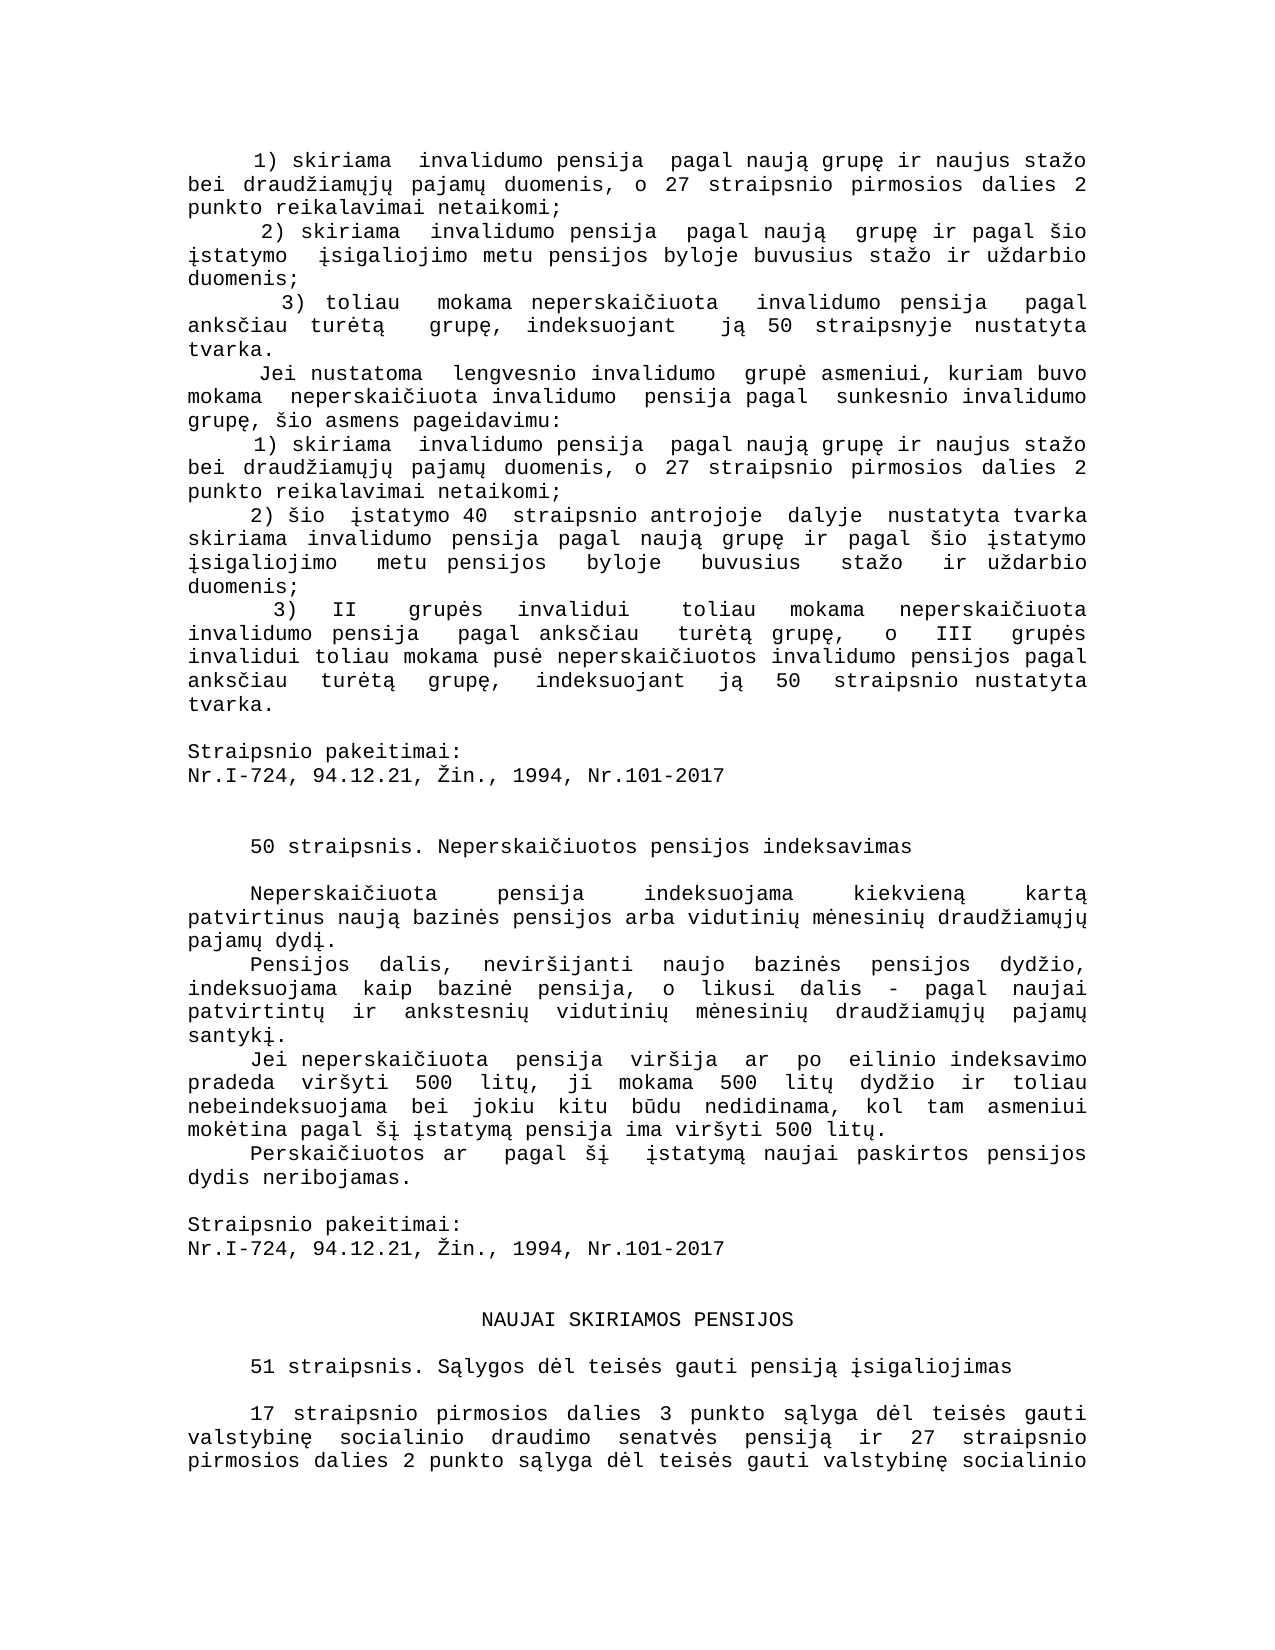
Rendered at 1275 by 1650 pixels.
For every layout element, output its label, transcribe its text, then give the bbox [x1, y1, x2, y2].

text 1) skiriama invalidumo pensija pagal naują grupę ir naujus stažo bei draudžiamųjų pajamų duomenis, o 27 straipsnio pirmosios dalies 2 punkto reikalavimai netaikomi; [187, 434, 1087, 505]
text 17 straipsnio pirmosios dalies 3 punkto sąlyga dėl teisės gauti valstybinę socialinio draudimo senatvės pensiją ir 27 straipsnio pirmosios dalies 2 punkto sąlyga dėl teisės gauti valstybinę socialinio [187, 1403, 1087, 1474]
text Neperskaičiuota pensija indeksuojama kiekvieną kartą patvirtinus naują bazinės pensijos arba vidutinių mėnesinių draudžiamųjų pajamų dydį. [187, 883, 1087, 954]
text 3) toliau mokama neperskaičiuota invalidumo pensija pagal anksčiau turėtą grupę, indeksuojant ją 50 straipsnyje nustatyta tvarka. [187, 292, 1087, 363]
text Straipsnio pakeitimai: [187, 1214, 1087, 1238]
text Nr.I-724, 94.12.21, Žin., 1994, Nr.101-2017 [187, 1238, 1087, 1261]
text Perskaičiuotos ar pagal šį įstatymą naujai paskirtos pensijos dydis neribojamas. [187, 1143, 1087, 1190]
text 1) skiriama invalidumo pensija pagal naują grupę ir naujus stažo bei draudžiamųjų pajamų duomenis, o 27 straipsnio pirmosios dalies 2 punkto reikalavimai netaikomi; [187, 150, 1087, 221]
text NAUJAI SKIRIAMOS PENSIJOS [187, 1309, 1087, 1332]
text 3) II grupės invalidui toliau mokama neperskaičiuota invalidumo pensija pagal anksčiau turėtą grupę, o III grupės invalidui toliau mokama pusė neperskaičiuotos invalidumo pensijos pagal anksčiau turėtą grupę, indeksuojant ją 50 straipsnio nustatyta tvarka. [187, 599, 1087, 717]
text Pensijos dalis, neviršijanti naujo bazinės pensijos dydžio, indeksuojama kaip bazinė pensija, o likusi dalis - pagal naujai patvirtintų ir ankstesnių vidutinių mėnesinių draudžiamųjų pajamų santykį. [187, 954, 1087, 1048]
text Straipsnio pakeitimai: [187, 741, 1087, 765]
text Nr.I-724, 94.12.21, Žin., 1994, Nr.101-2017 [187, 765, 1087, 788]
text 51 straipsnis. Sąlygos dėl teisės gauti pensiją įsigaliojimas [187, 1356, 1087, 1379]
text 50 straipsnis. Neperskaičiuotos pensijos indeksavimas [187, 836, 1087, 859]
text 2) šio įstatymo 40 straipsnio antrojoje dalyje nustatyta tvarka skiriama invalidumo pensija pagal naują grupę ir pagal šio įstatymo įsigaliojimo metu pensijos byloje buvusius stažo ir uždarbio duomenis; [187, 505, 1087, 599]
text Jei neperskaičiuota pensija viršija ar po eilinio indeksavimo pradeda viršyti 500 litų, ji mokama 500 litų dydžio ir toliau nebeindeksuojama bei jokiu kitu būdu nedidinama, kol tam asmeniui mokėtina pagal šį įstatymą pensija ima viršyti 500 litų. [187, 1048, 1087, 1143]
text 2) skiriama invalidumo pensija pagal naują grupę ir pagal šio įstatymo įsigaliojimo metu pensijos byloje buvusius stažo ir uždarbio duomenis; [187, 221, 1087, 292]
text Jei nustatoma lengvesnio invalidumo grupė asmeniui, kuriam buvo mokama neperskaičiuota invalidumo pensija pagal sunkesnio invalidumo grupę, šio asmens pageidavimu: [187, 363, 1087, 434]
